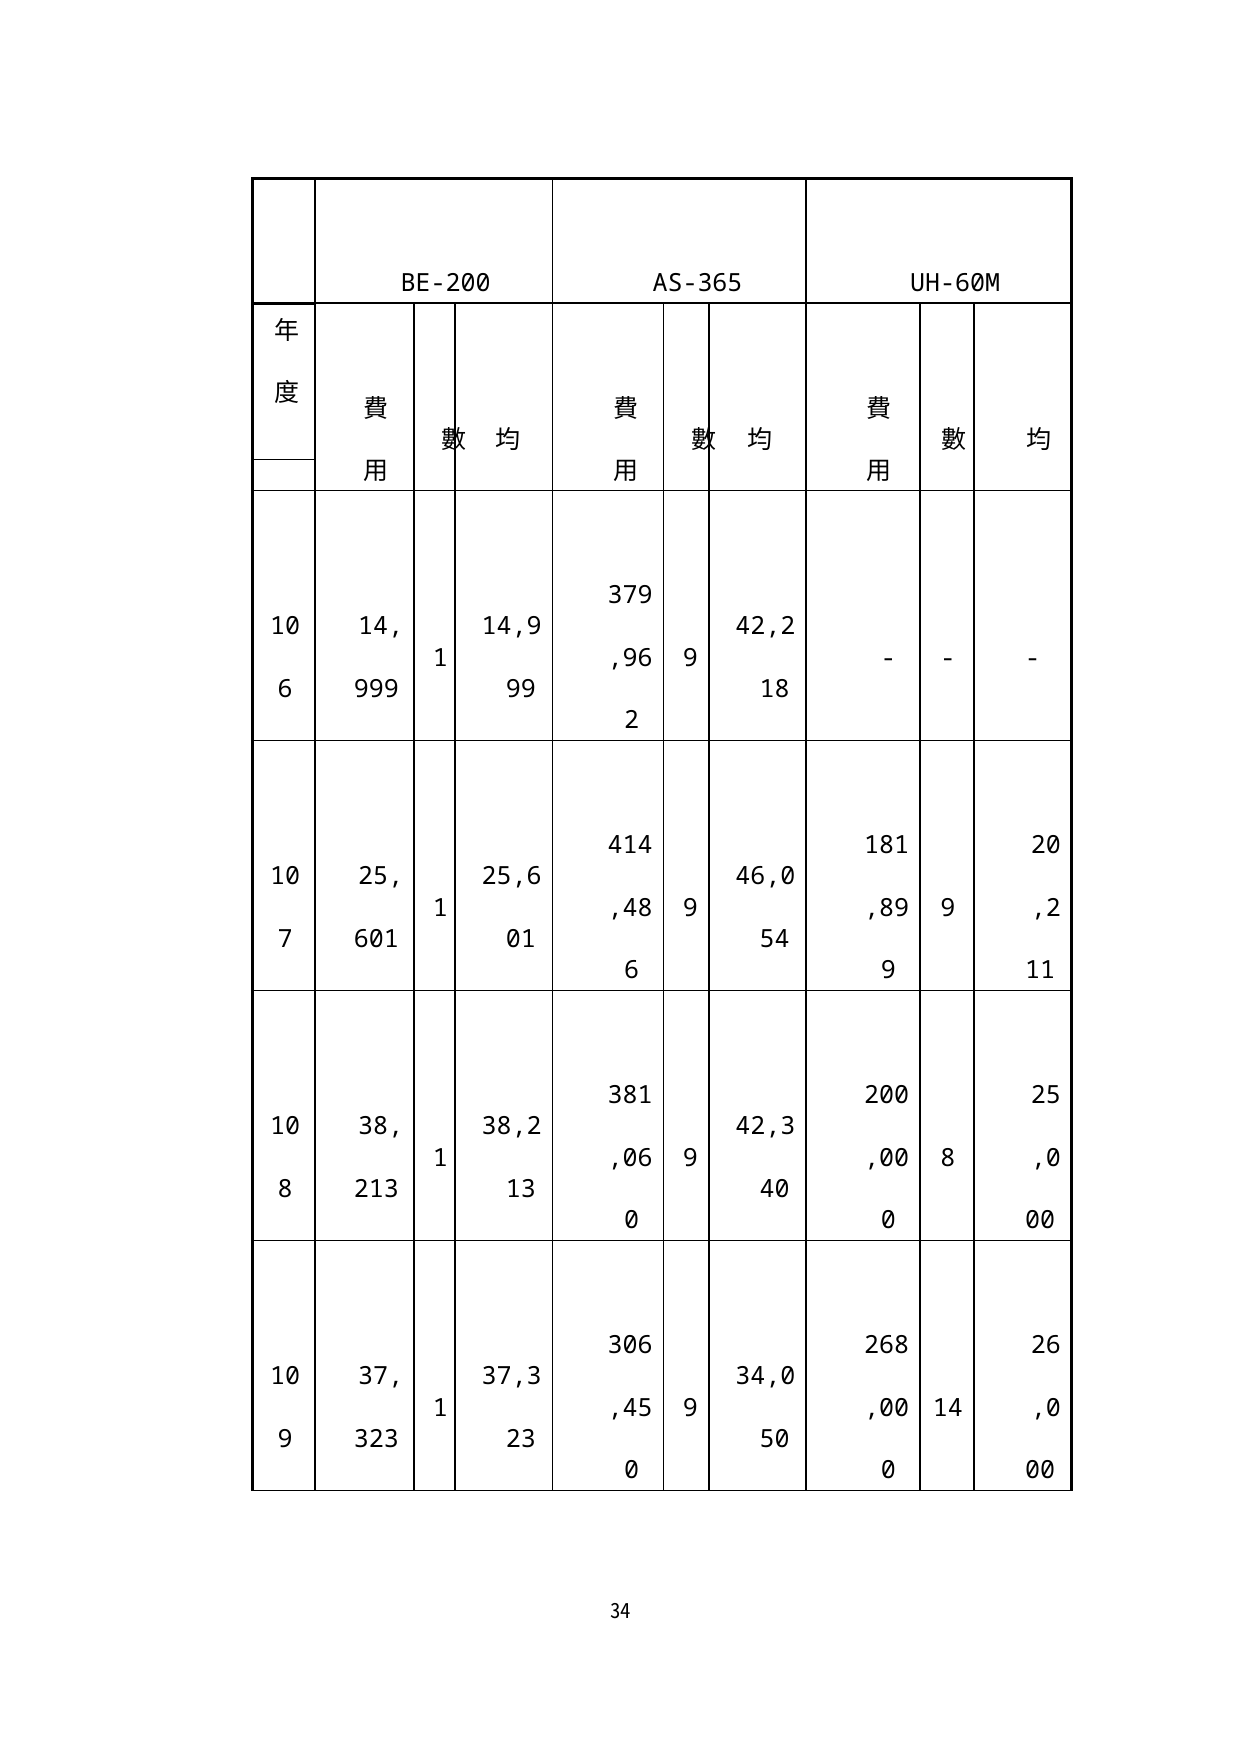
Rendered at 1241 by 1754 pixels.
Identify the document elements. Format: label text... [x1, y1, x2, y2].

table_cell 46,054 [710, 741, 805, 990]
table_cell 數 [921, 304, 973, 490]
table_cell 38,213 [316, 991, 413, 1240]
table_cell - [921, 491, 973, 740]
table_cell 架數 [701, 437, 708, 448]
table_cell 1 [415, 741, 454, 990]
table_cell 費用 [553, 304, 663, 490]
table_cell 306,450 [553, 1241, 663, 1490]
table_cell 9 [664, 741, 708, 990]
table_cell 25,601 [316, 741, 413, 990]
table_cell 42,218 [710, 491, 805, 740]
table_cell 26,000 [975, 1241, 1070, 1490]
table_cell 平均 [456, 304, 552, 490]
table_cell 200,000 [807, 991, 919, 1240]
table_cell 9 [664, 991, 708, 1240]
table_header [254, 180, 314, 302]
table_cell 34,050 [710, 1241, 805, 1490]
table_cell 20,211 [975, 741, 1070, 990]
table_cell 414,486 [553, 741, 663, 990]
table_cell 268,000 [807, 1241, 919, 1490]
table_cell 費用 [807, 304, 919, 490]
table_cell 37,323 [316, 1241, 413, 1490]
table_cell 9 [664, 491, 708, 740]
table_header 年度 [254, 305, 314, 459]
table_cell 14 [921, 1241, 973, 1490]
table_cell 架數 [415, 304, 454, 490]
table_cell 37,323 [456, 1241, 552, 1490]
table_cell 平均 [710, 304, 805, 490]
table_cell 38,213 [456, 991, 552, 1240]
table_cell 181,899 [807, 741, 919, 990]
table_cell 108 [254, 991, 314, 1240]
table_header UH-60M [807, 180, 1070, 302]
table_cell 9 [664, 1241, 708, 1490]
table_cell 均 [975, 304, 1070, 490]
table_cell 8 [921, 991, 973, 1240]
table_cell 25,000 [975, 991, 1070, 1240]
table_cell 109 [254, 1241, 314, 1490]
table_cell 106 [254, 491, 314, 740]
table_cell 1 [415, 491, 454, 740]
table_header BE-200 [316, 180, 552, 302]
table_header [254, 460, 314, 490]
table_cell 25,601 [456, 741, 552, 990]
table_cell 14,999 [456, 491, 552, 740]
table_cell 1 [415, 991, 454, 1240]
table_cell 42,340 [710, 991, 805, 1240]
table_cell - [975, 491, 1070, 740]
table_cell 107 [254, 741, 314, 990]
table_cell 1 [415, 1241, 454, 1490]
table_cell - [807, 491, 919, 740]
table_cell 架數 [664, 304, 708, 490]
table_cell 379,962 [553, 491, 663, 740]
table_cell 381,060 [553, 991, 663, 1240]
table_cell 14,999 [316, 491, 413, 740]
table_header AS-365 [553, 180, 805, 302]
table_cell 9 [921, 741, 973, 990]
table_cell 費用 [316, 304, 413, 490]
